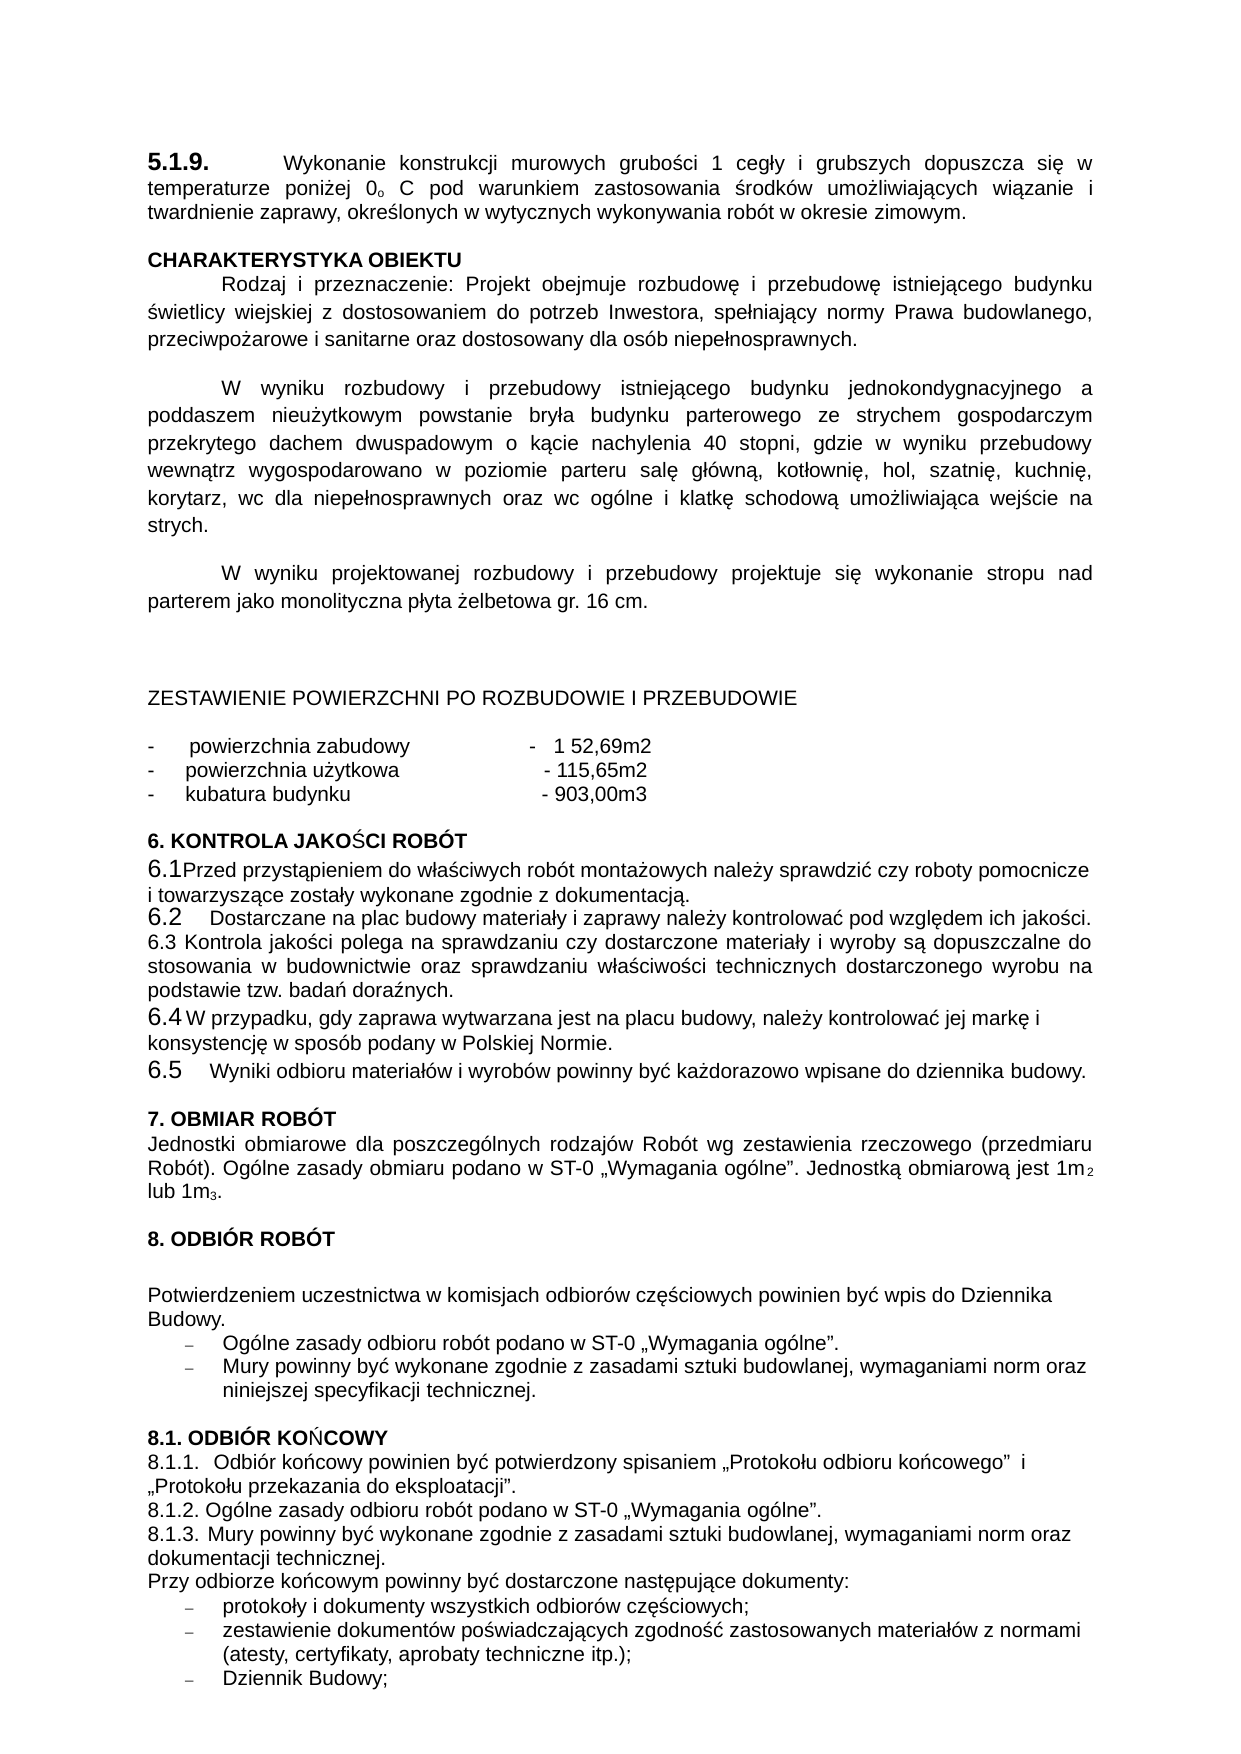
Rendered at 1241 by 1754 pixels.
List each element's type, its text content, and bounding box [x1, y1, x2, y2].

subtitle ODBIÓR ROBÓT [147, 1227, 1105, 1251]
list Odbiór końcowy powinien być potwierdzony spisaniem „Protokołu odbioru końcowego” i [147, 1450, 1105, 1474]
subtitle ODBIÓR KOŃCOWY [147, 1426, 1105, 1450]
list Mury powinny być wykonane zgodnie z zasadami sztuki budowlanej, wymaganiami norm oraz dokumentacji technicznej. [147, 1522, 1093, 1570]
list W przypadku, gdy zaprawa wytwarzana jest na placu budowy, należy kontrolować jej markę i konsystencję w sposób podany w Polskiej Normie. [147, 1002, 1093, 1055]
list Przed przystąpieniem do właściwych robót montażowych należy sprawdzić czy roboty pomocnicze i towarzyszące zostały wykonane zgodnie z dokumentacją. [147, 854, 1093, 906]
text Jednostki obmiarowe dla poszczególnych rodzajów Robót wg zestawienia rzeczowego (przedmiaru Robót). Ogólne zasady obmiaru podano w ST-0 „Wymagania ogólne”. Jednostką obmiarową jest 1m2 lub 1m3. [147, 1131, 1094, 1203]
text - powierzchnia zabudowy - 152,69m2 [147, 734, 1105, 758]
list Dziennik Budowy; [185, 1666, 1105, 1690]
text Przy odbiorze końcowym powinny być dostarczone następujące dokumenty: [147, 1570, 1105, 1594]
subtitle CHARAKTERYSTYKA OBIEKTU [147, 248, 1105, 272]
list protokoły i dokumenty wszystkich odbiorów częściowych; [185, 1594, 1105, 1618]
list powierzchnia użytkowa - 115,65m2 [147, 758, 1105, 782]
list zestawienie dokumentów poświadczających zgodność zastosowanych materiałów z normami (atesty, certyfikaty, aprobaty techniczne itp.); [185, 1618, 1093, 1666]
list Wykonanie konstrukcji murowych grubości 1 cegły i grubszych dopuszcza się w temperaturze poniżej 0o C pod warunkiem zastosowania środków umożliwiających wiązanie i twardnienie zaprawy, określonych w wytycznych wykonywania robót w okresie zimowym. [147, 147, 1093, 224]
text W wyniku rozbudowy i przebudowy istniejącego budynku jednokondygnacyjnego a poddaszem nieużytkowym powstanie bryła budynku parterowego ze strychem gospodarczym przekrytego dachem dwuspadowym o kącie nachylenia 40 stopni, gdzie w wyniku przebudowy wewnątrz wygospodarowano w poziomie parteru salę główną, kotłownię, hol, szatnię, kuchnię, korytarz, wc dla niepełnosprawnych oraz wc ogólne i klatkę schodową umożliwiająca wejście na strych. [147, 376, 1093, 537]
text Rodzaj i przeznaczenie: Projekt obejmuje rozbudowę i przebudowę istniejącego budynku świetlicy wiejskiej z dostosowaniem do potrzeb Inwestora, spełniający normy Prawa budowlanego, przeciwpożarowe i sanitarne oraz dostosowany dla osób niepełnosprawnych. [147, 272, 1093, 351]
subtitle KONTROLA JAKOŚCI ROBÓT [147, 829, 1105, 853]
text ZESTAWIENIE POWIERZCHNI PO ROZBUDOWIE I PRZEBUDOWIE [147, 686, 1105, 709]
text W wyniku projektowanej rozbudowy i przebudowy projektuje się wykonanie stropu nad parterem jako monolityczna płyta żelbetowa gr. 16 cm. [147, 561, 1093, 613]
list Kontrola jakości polega na sprawdzaniu czy dostarczone materiały i wyroby są dopuszczalne do stosowania w budownictwie oraz sprawdzaniu właściwości technicznych dostarczonego wyrobu na podstawie tzw. badań doraźnych. [147, 930, 1093, 1002]
text „Protokołu przekazania do eksploatacji”. [147, 1474, 1105, 1498]
list Dostarczane na plac budowy materiały i zaprawy należy kontrolować pod względem ich jakości. [147, 906, 1105, 930]
list Ogólne zasady odbioru robót podano w ST-0 „Wymagania ogólne”. [185, 1330, 1105, 1354]
list Mury powinny być wykonane zgodnie z zasadami sztuki budowlanej, wymaganiami norm oraz niniejszej specyfikacji technicznej. [185, 1354, 1093, 1402]
list kubatura budynku - 903,00m3 [147, 782, 1105, 806]
list Ogólne zasady odbioru robót podano w ST-0 „Wymagania ogólne”. [147, 1498, 1105, 1522]
text Potwierdzeniem uczestnictwa w komisjach odbiorów częściowych powinien być wpis do Dziennika Budowy. [147, 1282, 1105, 1330]
list Wyniki odbioru materiałów i wyrobów powinny być każdorazowo wpisane do dziennika budowy. [147, 1055, 1105, 1083]
subtitle OBMIAR ROBÓT [147, 1107, 1105, 1131]
